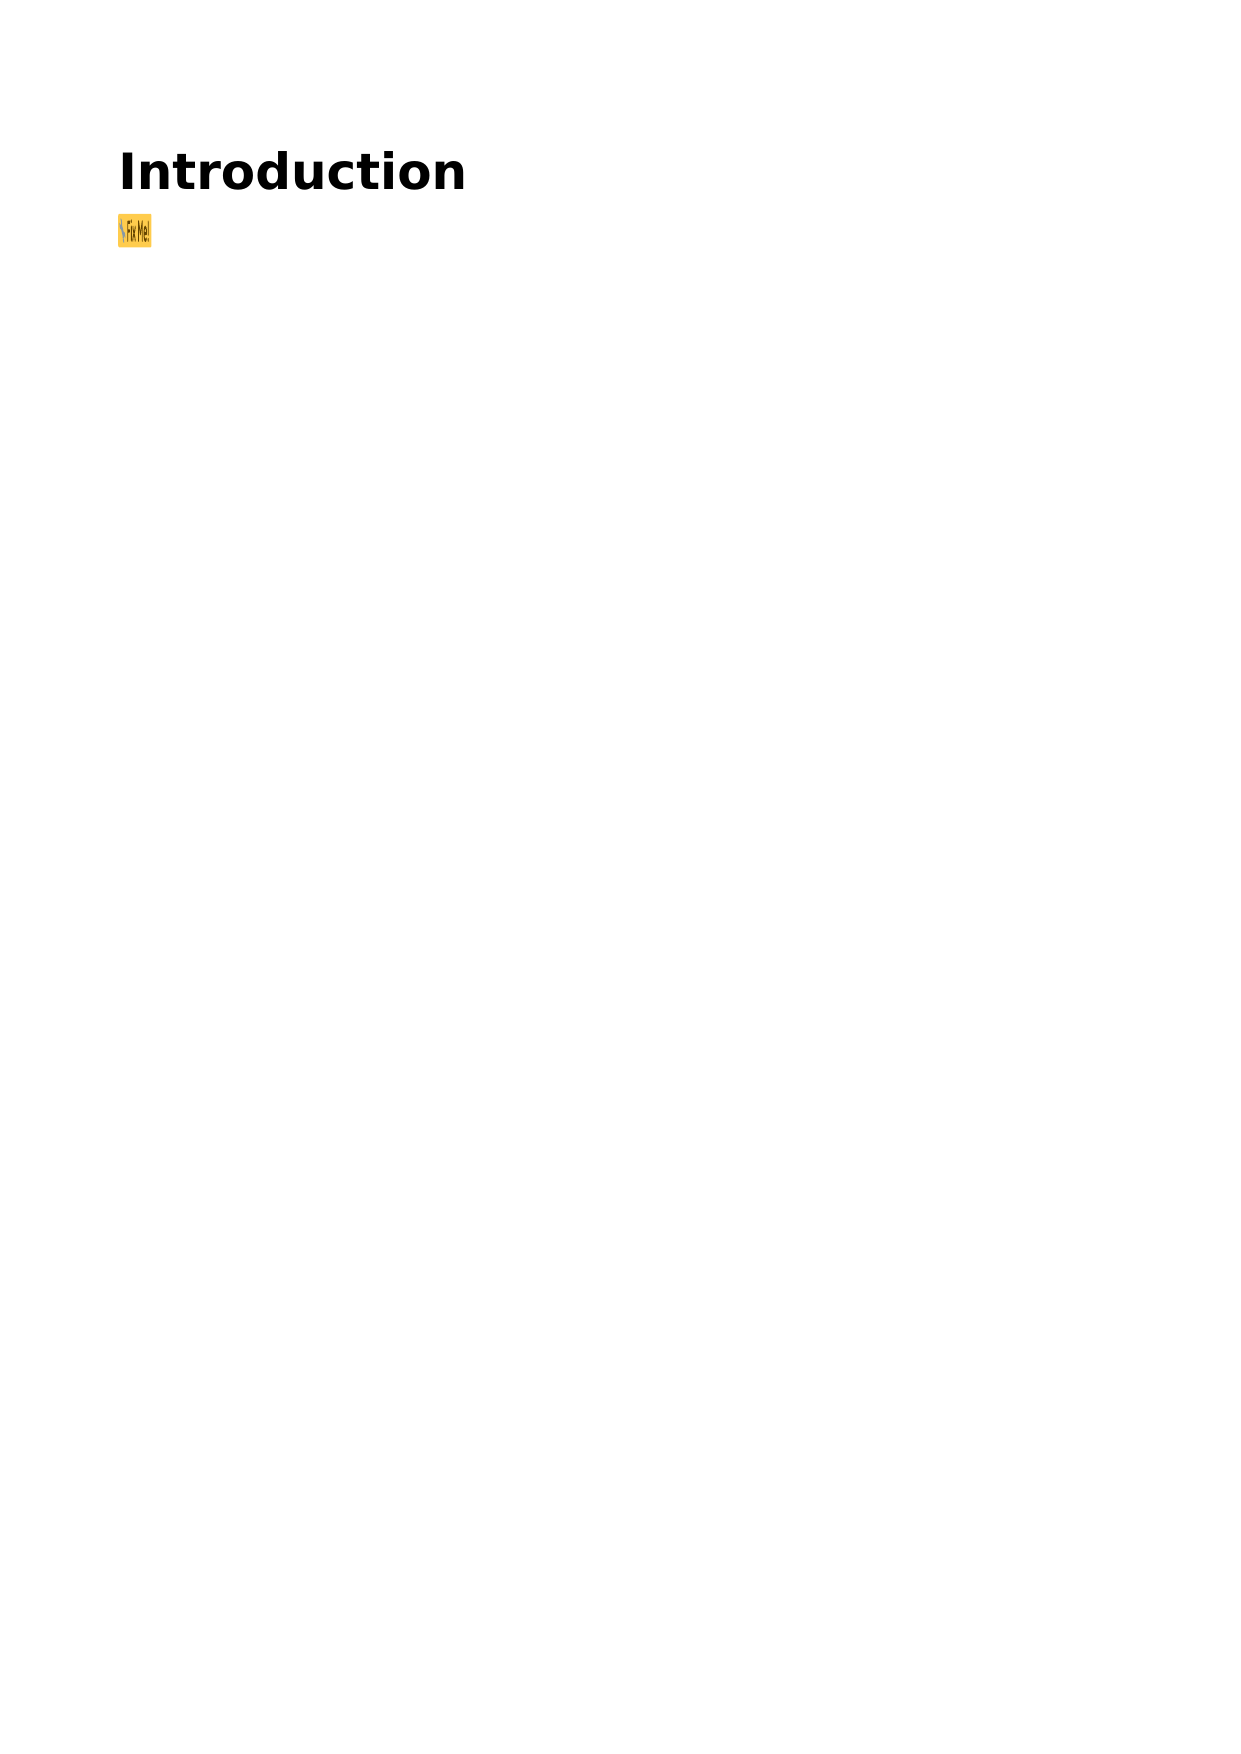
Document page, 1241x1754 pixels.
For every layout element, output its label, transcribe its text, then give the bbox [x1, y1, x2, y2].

subtitle Introduction [118, 143, 1122, 201]
